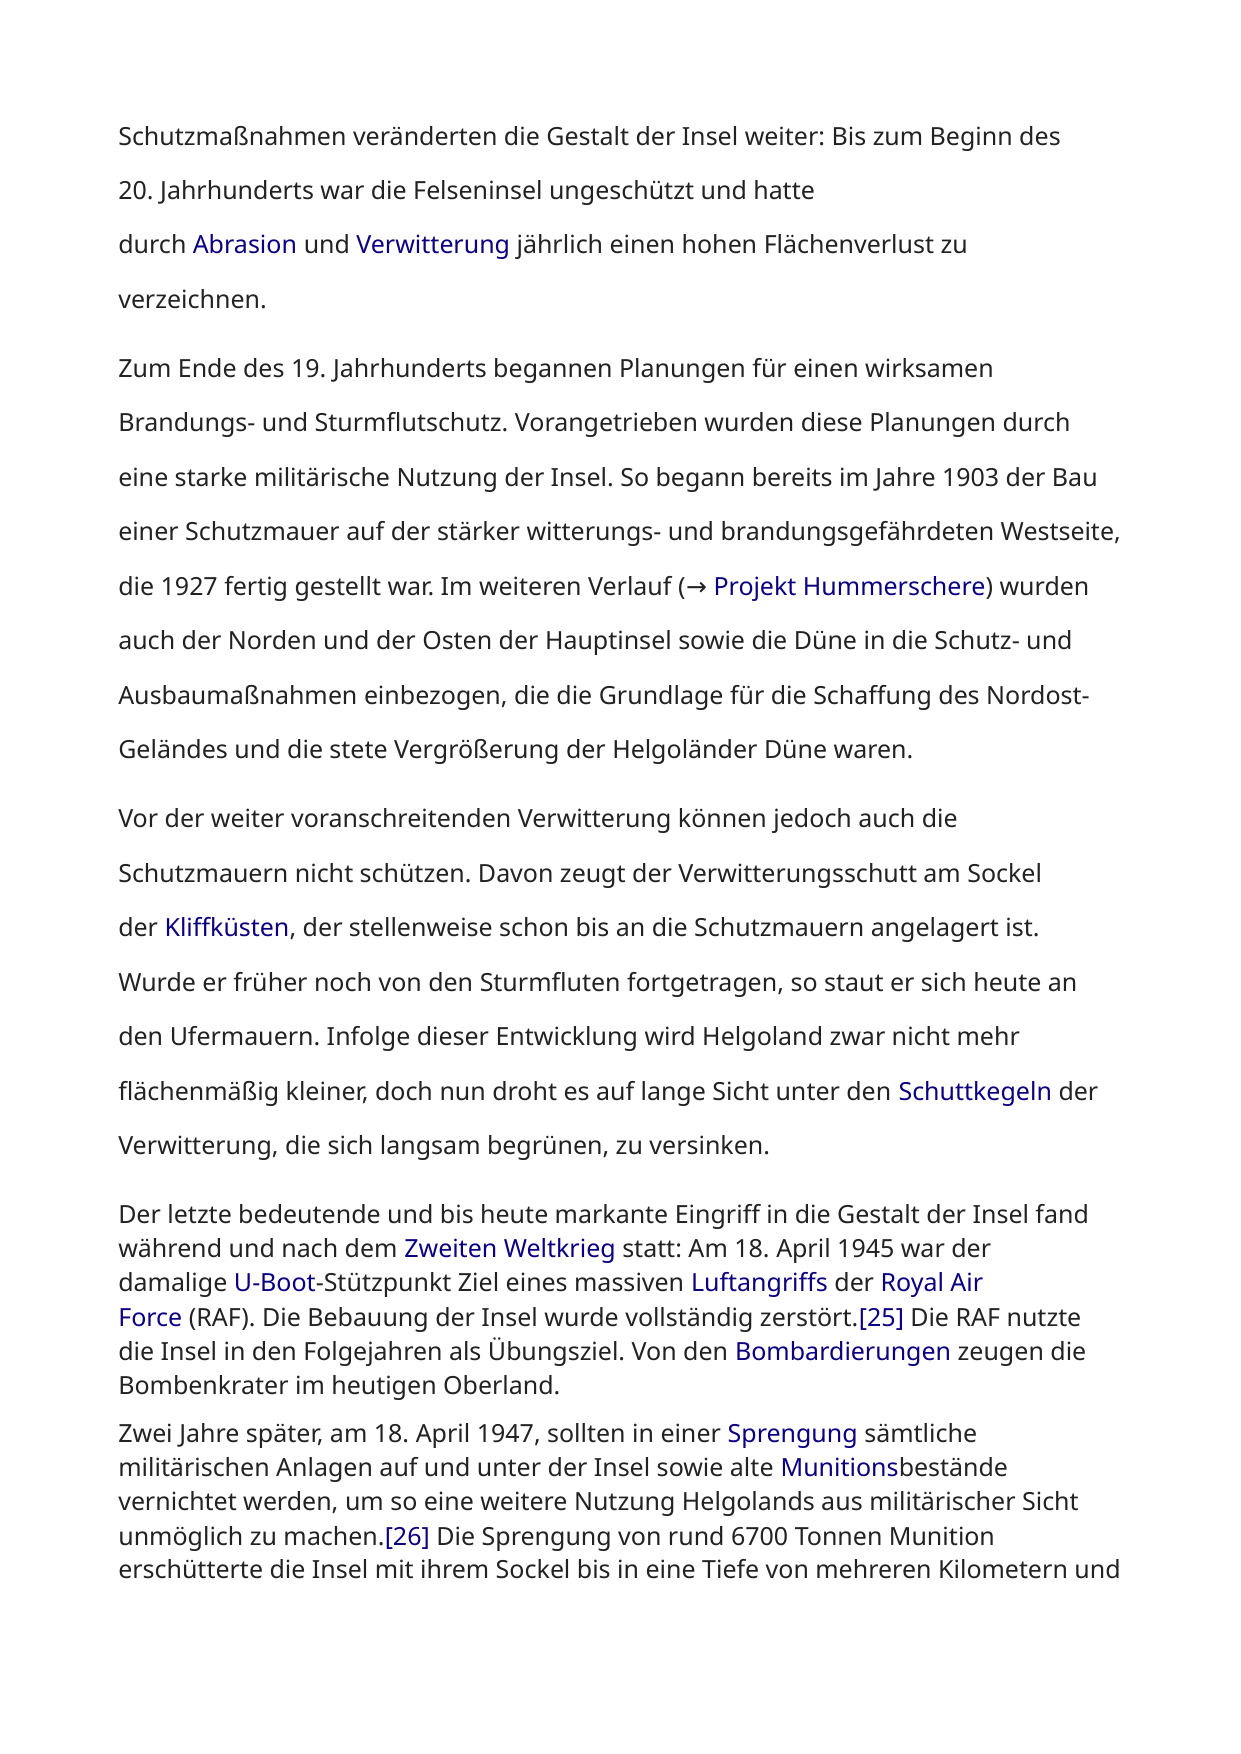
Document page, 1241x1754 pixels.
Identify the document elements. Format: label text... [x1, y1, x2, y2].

text Schutzmaßnahmen veränderten die Gestalt der Insel weiter: Bis zum Beginn des 20. Jahrhunderts war die Felseninsel ungeschützt und hatte durch Abrasion und Verwitterung jährlich einen hohen Flächenverlust zu verzeichnen. [118, 118, 1122, 316]
text Der letzte bedeutende und bis heute markante Eingriff in die Gestalt der Insel fand während und nach dem Zweiten Weltkrieg statt: Am 18. April 1945 war der damalige U-Boot-Stützpunkt Ziel eines massiven Luftangriffs der Royal Air Force (RAF). Die Bebauung der Insel wurde vollständig zerstört.[25] Die RAF nutzte die Insel in den Folgejahren als Übungsziel. Von den Bombardierungen zeugen die Bombenkrater im heutigen Oberland. [118, 1197, 1122, 1401]
text Zum Ende des 19. Jahrhunderts begannen Planungen für einen wirksamen Brandungs- und Sturmflutschutz. Vorangetrieben wurden diese Planungen durch eine starke militärische Nutzung der Insel. So begann bereits im Jahre 1903 der Bau einer Schutzmauer auf der stärker witterungs- und brandungsgefährdeten Westseite, die 1927 fertig gestellt war. Im weiteren Verlauf (→ Projekt Hummerschere) wurden auch der Norden und der Osten der Hauptinsel sowie die Düne in die Schutz- und Ausbaumaßnahmen einbezogen, die die Grundlage für die Schaffung des Nordost-Geländes und die stete Vergrößerung der Helgoländer Düne waren. [118, 351, 1122, 766]
text Zwei Jahre später, am 18. April 1947, sollten in einer Sprengung sämtliche militärischen Anlagen auf und unter der Insel sowie alte Munitionsbestände vernichtet werden, um so eine weitere Nutzung Helgolands aus militärischer Sicht unmöglich zu machen.[26] Die Sprengung von rund 6700 Tonnen Munition erschütterte die Insel mit ihrem Sockel bis in eine Tiefe von mehreren Kilometern und [118, 1416, 1122, 1586]
text Vor der weiter voranschreitenden Verwitterung können jedoch auch die Schutzmauern nicht schützen. Davon zeugt der Verwitterungsschutt am Sockel der Kliffküsten, der stellenweise schon bis an die Schutzmauern angelagert ist. Wurde er früher noch von den Sturmfluten fortgetragen, so staut er sich heute an den Ufermauern. Infolge dieser Entwicklung wird Helgoland zwar nicht mehr flächenmäßig kleiner, doch nun droht es auf lange Sicht unter den Schuttkegeln der Verwitterung, die sich langsam begrünen, zu versinken. [118, 801, 1122, 1162]
